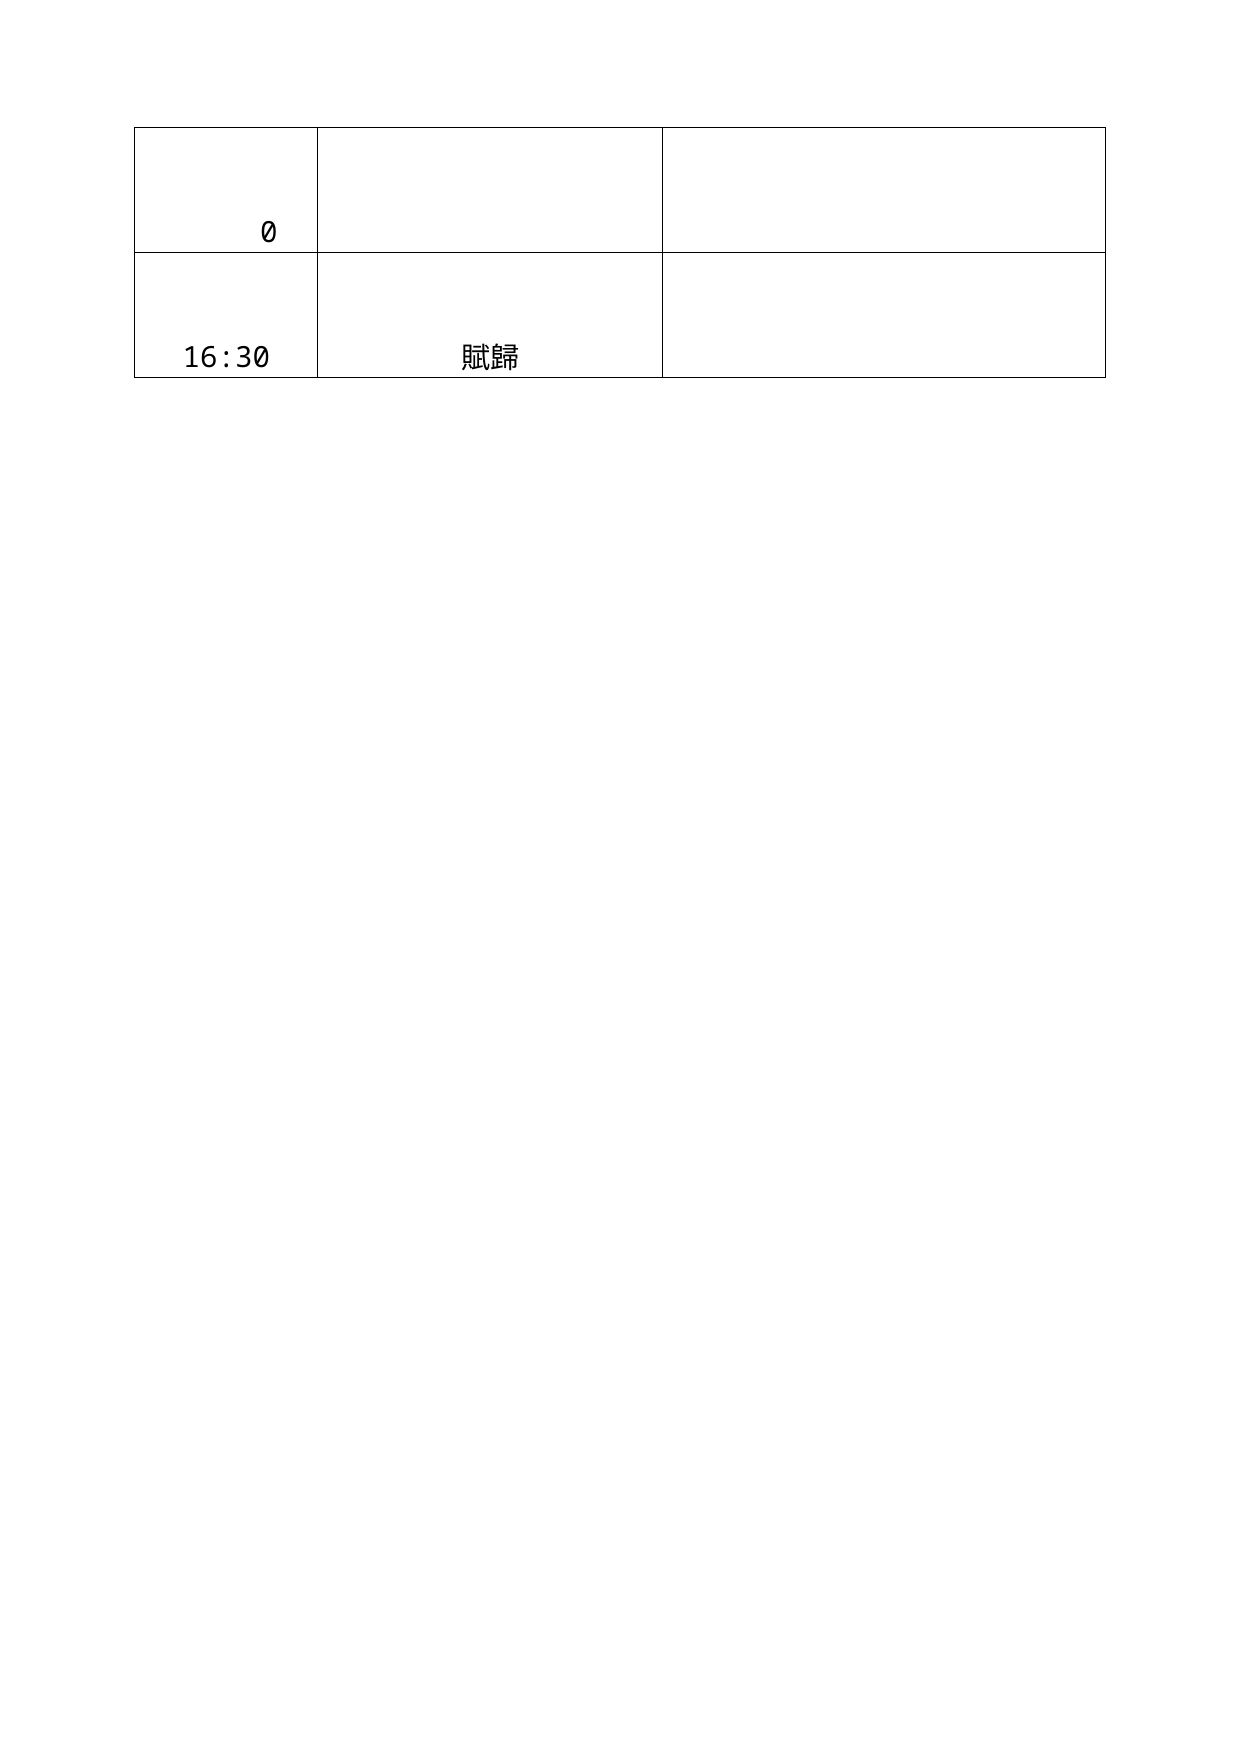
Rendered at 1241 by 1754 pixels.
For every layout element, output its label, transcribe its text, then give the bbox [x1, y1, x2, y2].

table_cell [663, 128, 1105, 252]
table_cell 0 [135, 128, 317, 252]
table_cell [663, 253, 1105, 377]
table_cell [318, 128, 662, 252]
table_cell 16:30 [135, 253, 317, 377]
table_cell 賦歸 [318, 253, 662, 377]
